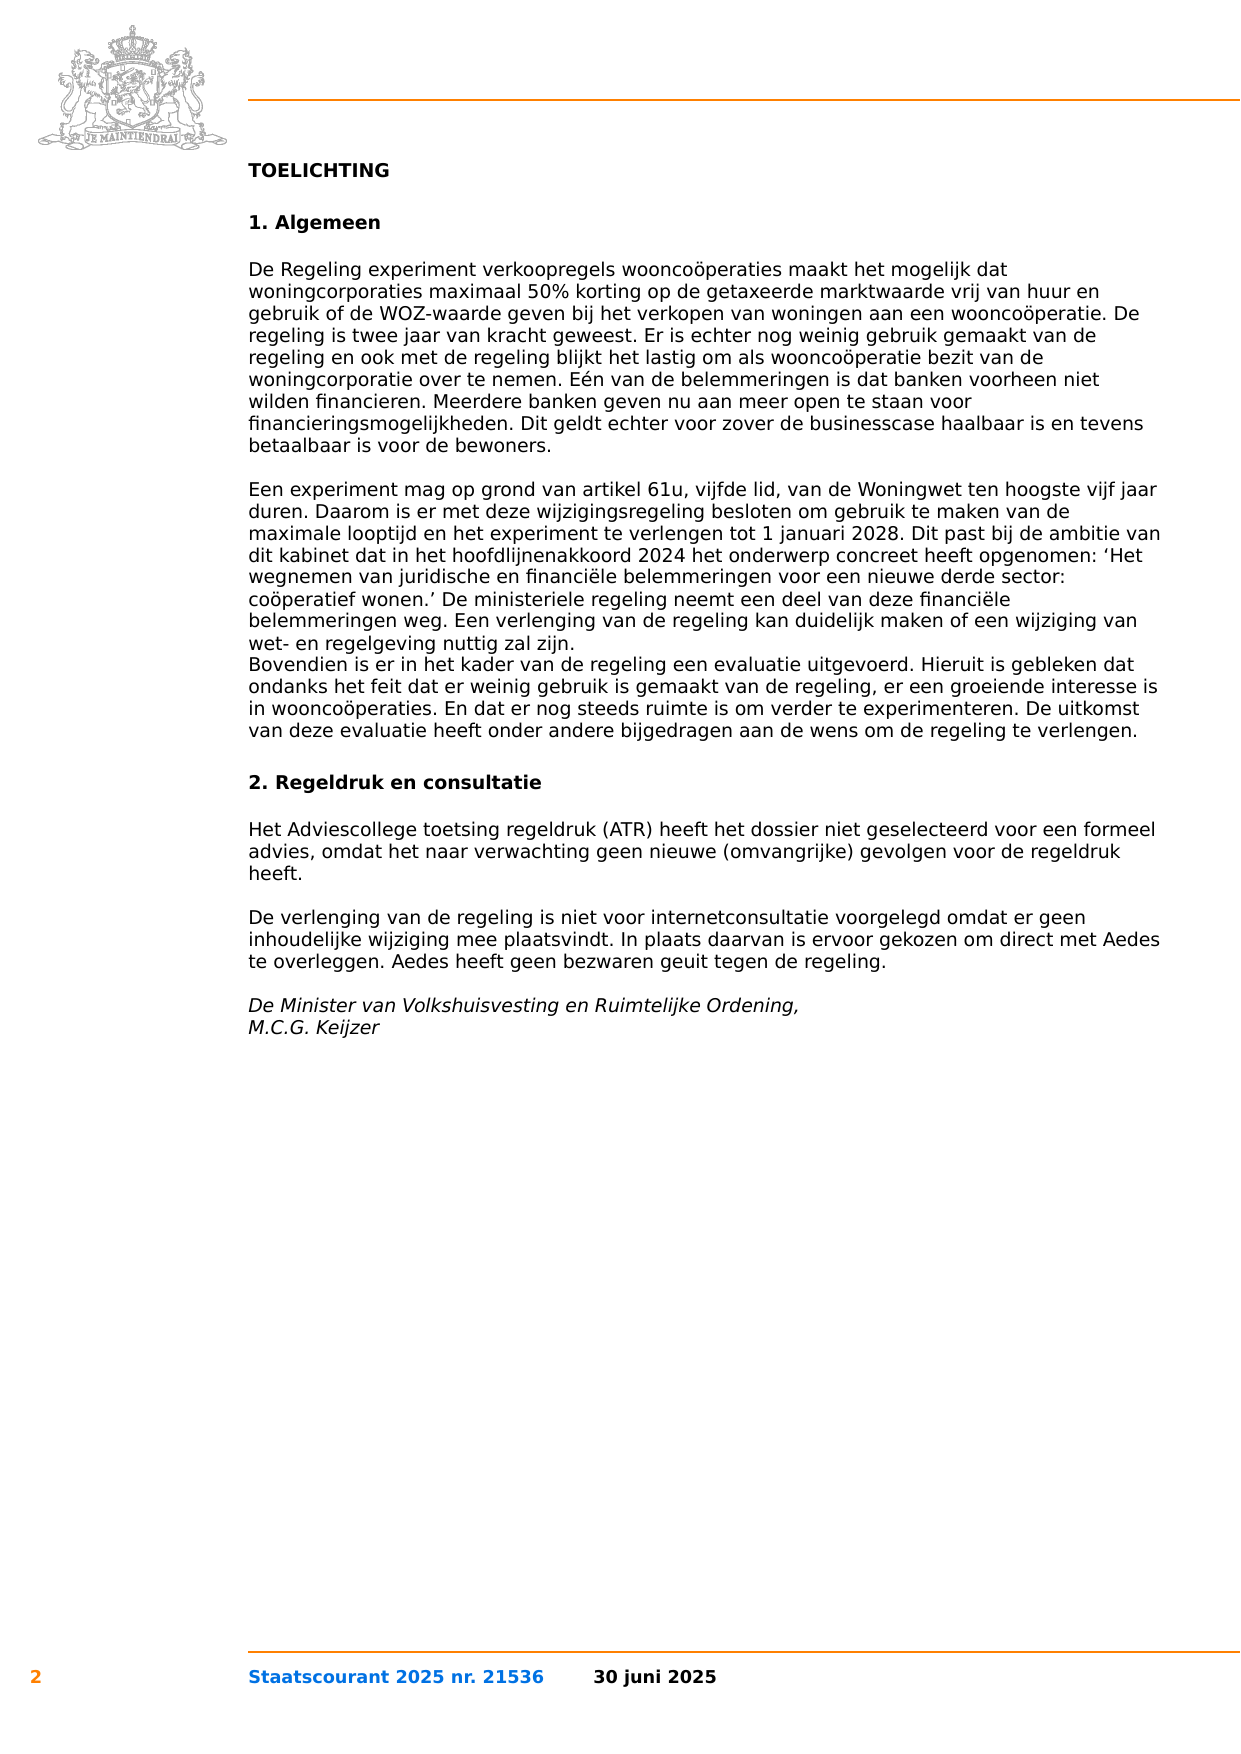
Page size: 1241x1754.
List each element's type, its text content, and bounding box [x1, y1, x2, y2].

text Een experiment mag op grond van artikel 61u, vijfde lid, van de Woningwet ten hoogste vijf jaar duren. Daarom is er met deze wijzigingsregeling besloten om gebruik te maken van de maximale looptijd en het experiment te verlengen tot 1 januari 2028. Dit past bij de ambitie van dit kabinet dat in het hoofdlijnenakkoord 2024 het onderwerp concreet heeft opgenomen: ‘Het wegnemen van juridische en financiële belemmeringen voor een nieuwe derde sector: coöperatief wonen.’ De ministeriele regeling neemt een deel van deze financiële belemmeringen weg. Een verlenging van de regeling kan duidelijk maken of een wijziging van wet- en regelgeving nuttig zal zijn. [248, 478, 1163, 654]
text Het Adviescollege toetsing regeldruk (ATR) heeft het dossier niet geselecteerd voor een formeel advies, omdat het naar verwachting geen nieuwe (omvangrijke) gevolgen voor de regeldruk heeft. [248, 819, 1163, 885]
subtitle 1. Algemeen [248, 212, 1163, 234]
text De Regeling experiment verkoopregels wooncoöperaties maakt het mogelijk dat woningcorporaties maximaal 50% korting op de getaxeerde marktwaarde vrij van huur en gebruik of de WOZ-waarde geven bij het verkopen van woningen aan een wooncoöperatie. De regeling is twee jaar van kracht geweest. Er is echter nog weinig gebruik gemaakt van de regeling en ook met de regeling blijkt het lastig om als wooncoöperatie bezit van de woningcorporatie over te nemen. Eén van de belemmeringen is dat banken voorheen niet wilden financieren. Meerdere banken geven nu aan meer open te staan voor financieringsmogelijkheden. Dit geldt echter voor zover de businesscase haalbaar is en tevens betaalbaar is voor de bewoners. [248, 259, 1163, 457]
text De Minister van Volkshuisvesting en Ruimtelijke Ordening, M.C.G. Keijzer [248, 995, 1163, 1039]
subtitle 2. Regeldruk en consultatie [248, 772, 1163, 794]
text De verlenging van de regeling is niet voor internetconsultatie voorgelegd omdat er geen inhoudelijke wijziging mee plaatsvindt. In plaats daarvan is ervoor gekozen om direct met Aedes te overleggen. Aedes heeft geen bezwaren geuit tegen de regeling. [248, 907, 1163, 973]
text Bovendien is er in het kader van de regeling een evaluatie uitgevoerd. Hieruit is gebleken dat ondanks het feit dat er weinig gebruik is gemaakt van de regeling, er een groeiende interesse is in wooncoöperaties. En dat er nog steeds ruimte is om verder te experimenteren. De uitkomst van deze evaluatie heeft onder andere bijgedragen aan de wens om de regeling te verlengen. [248, 654, 1163, 742]
picture [38, 25, 227, 150]
subtitle TOELICHTING [248, 160, 1163, 182]
